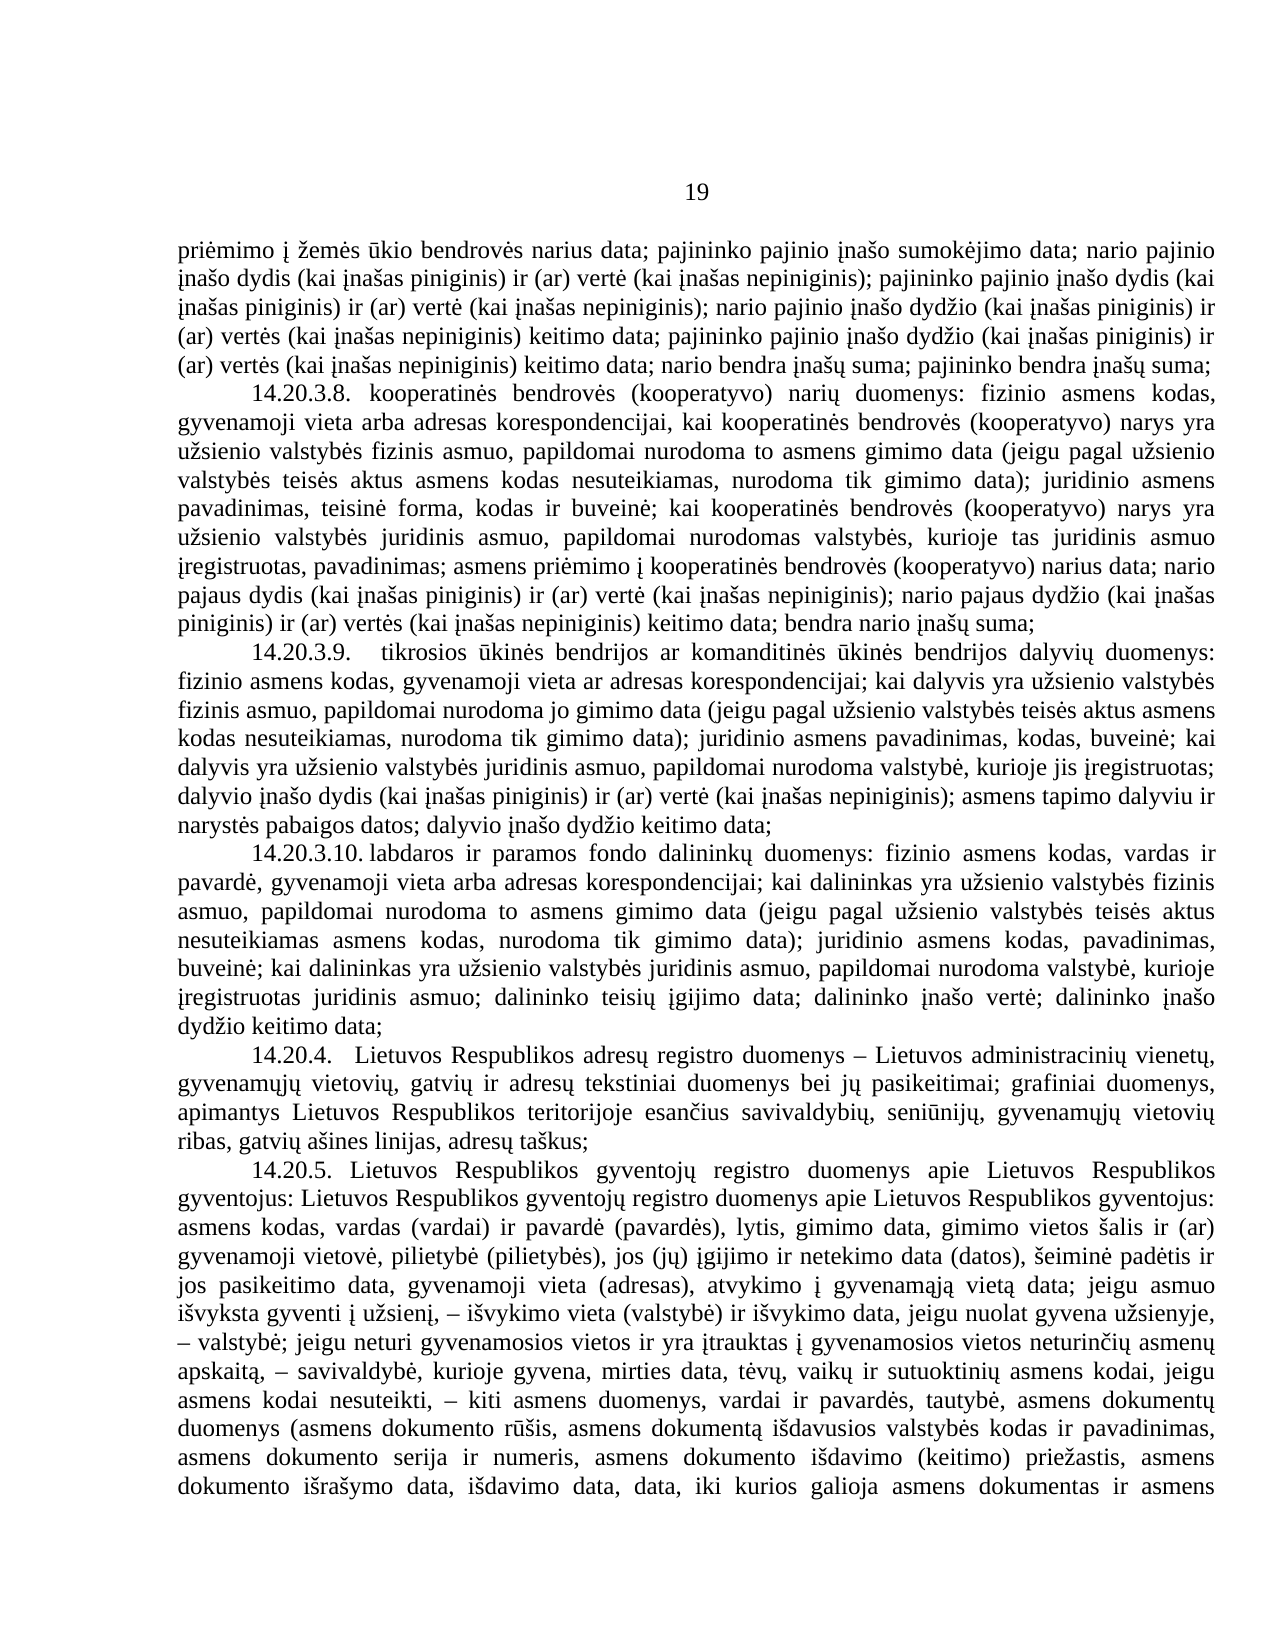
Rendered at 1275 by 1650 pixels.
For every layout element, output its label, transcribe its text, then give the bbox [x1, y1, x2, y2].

text 14.20.4. Lietuvos Respublikos adresų registro duomenys – Lietuvos administracinių vienetų, gyvenamųjų vietovių, gatvių ir adresų tekstiniai duomenys bei jų pasikeitimai; grafiniai duomenys, apimantys Lietuvos Respublikos teritorijoje esančius savivaldybių, seniūnijų, gyvenamųjų vietovių ribas, gatvių ašines linijas, adresų taškus; [177, 1040, 1216, 1155]
text 14.20.3.10. labdaros ir paramos fondo dalininkų duomenys: fizinio asmens kodas, vardas ir pavardė, gyvenamoji vieta arba adresas korespondencijai; kai dalininkas yra užsienio valstybės fizinis asmuo, papildomai nurodoma to asmens gimimo data (jeigu pagal užsienio valstybės teisės aktus nesuteikiamas asmens kodas, nurodoma tik gimimo data); juridinio asmens kodas, pavadinimas, buveinė; kai dalininkas yra užsienio valstybės juridinis asmuo, papildomai nurodoma valstybė, kurioje įregistruotas juridinis asmuo; dalininko teisių įgijimo data; dalininko įnašo vertė; dalininko įnašo dydžio keitimo data; [177, 838, 1216, 1040]
text 14.20.3.9. tikrosios ūkinės bendrijos ar komanditinės ūkinės bendrijos dalyvių duomenys: fizinio asmens kodas, gyvenamoji vieta ar adresas korespondencijai; kai dalyvis yra užsienio valstybės fizinis asmuo, papildomai nurodoma jo gimimo data (jeigu pagal užsienio valstybės teisės aktus asmens kodas nesuteikiamas, nurodoma tik gimimo data); juridinio asmens pavadinimas, kodas, buveinė; kai dalyvis yra užsienio valstybės juridinis asmuo, papildomai nurodoma valstybė, kurioje jis įregistruotas; dalyvio įnašo dydis (kai įnašas piniginis) ir (ar) vertė (kai įnašas nepiniginis); asmens tapimo dalyviu ir narystės pabaigos datos; dalyvio įnašo dydžio keitimo data; [177, 637, 1216, 838]
text priėmimo į žemės ūkio bendrovės narius data; pajininko pajinio įnašo sumokėjimo data; nario pajinio įnašo dydis (kai įnašas piniginis) ir (ar) vertė (kai įnašas nepiniginis); pajininko pajinio įnašo dydis (kai įnašas piniginis) ir (ar) vertė (kai įnašas nepiniginis); nario pajinio įnašo dydžio (kai įnašas piniginis) ir (ar) vertės (kai įnašas nepiniginis) keitimo data; pajininko pajinio įnašo dydžio (kai įnašas piniginis) ir (ar) vertės (kai įnašas nepiniginis) keitimo data; nario bendra įnašų suma; pajininko bendra įnašų suma; [177, 235, 1216, 378]
text 14.20.5. Lietuvos Respublikos gyventojų registro duomenys apie Lietuvos Respublikos gyventojus: Lietuvos Respublikos gyventojų registro duomenys apie Lietuvos Respublikos gyventojus: asmens kodas, vardas (vardai) ir pavardė (pavardės), lytis, gimimo data, gimimo vietos šalis ir (ar) gyvenamoji vietovė, pilietybė (pilietybės), jos (jų) įgijimo ir netekimo data (datos), šeiminė padėtis ir jos pasikeitimo data, gyvenamoji vieta (adresas), atvykimo į gyvenamąją vietą data; jeigu asmuo išvyksta gyventi į užsienį, – išvykimo vieta (valstybė) ir išvykimo data, jeigu nuolat gyvena užsienyje, – valstybė; jeigu neturi gyvenamosios vietos ir yra įtrauktas į gyvenamosios vietos neturinčių asmenų apskaitą, – savivaldybė, kurioje gyvena, mirties data, tėvų, vaikų ir sutuoktinių asmens kodai, jeigu asmens kodai nesuteikti, – kiti asmens duomenys, vardai ir pavardės, tautybė, asmens dokumentų duomenys (asmens dokumento rūšis, asmens dokumentą išdavusios valstybės kodas ir pavadinimas, asmens dokumento serija ir numeris, asmens dokumento išdavimo (keitimo) priežastis, asmens dokumento išrašymo data, išdavimo data, data, iki kurios galioja asmens dokumentas ir asmens [177, 1155, 1216, 1500]
text 14.20.3.8. kooperatinės bendrovės (kooperatyvo) narių duomenys: fizinio asmens kodas, gyvenamoji vieta arba adresas korespondencijai, kai kooperatinės bendrovės (kooperatyvo) narys yra užsienio valstybės fizinis asmuo, papildomai nurodoma to asmens gimimo data (jeigu pagal užsienio valstybės teisės aktus asmens kodas nesuteikiamas, nurodoma tik gimimo data); juridinio asmens pavadinimas, teisinė forma, kodas ir buveinė; kai kooperatinės bendrovės (kooperatyvo) narys yra užsienio valstybės juridinis asmuo, papildomai nurodomas valstybės, kurioje tas juridinis asmuo įregistruotas, pavadinimas; asmens priėmimo į kooperatinės bendrovės (kooperatyvo) narius data; nario pajaus dydis (kai įnašas piniginis) ir (ar) vertė (kai įnašas nepiniginis); nario pajaus dydžio (kai įnašas piniginis) ir (ar) vertės (kai įnašas nepiniginis) keitimo data; bendra nario įnašų suma; [177, 378, 1216, 637]
